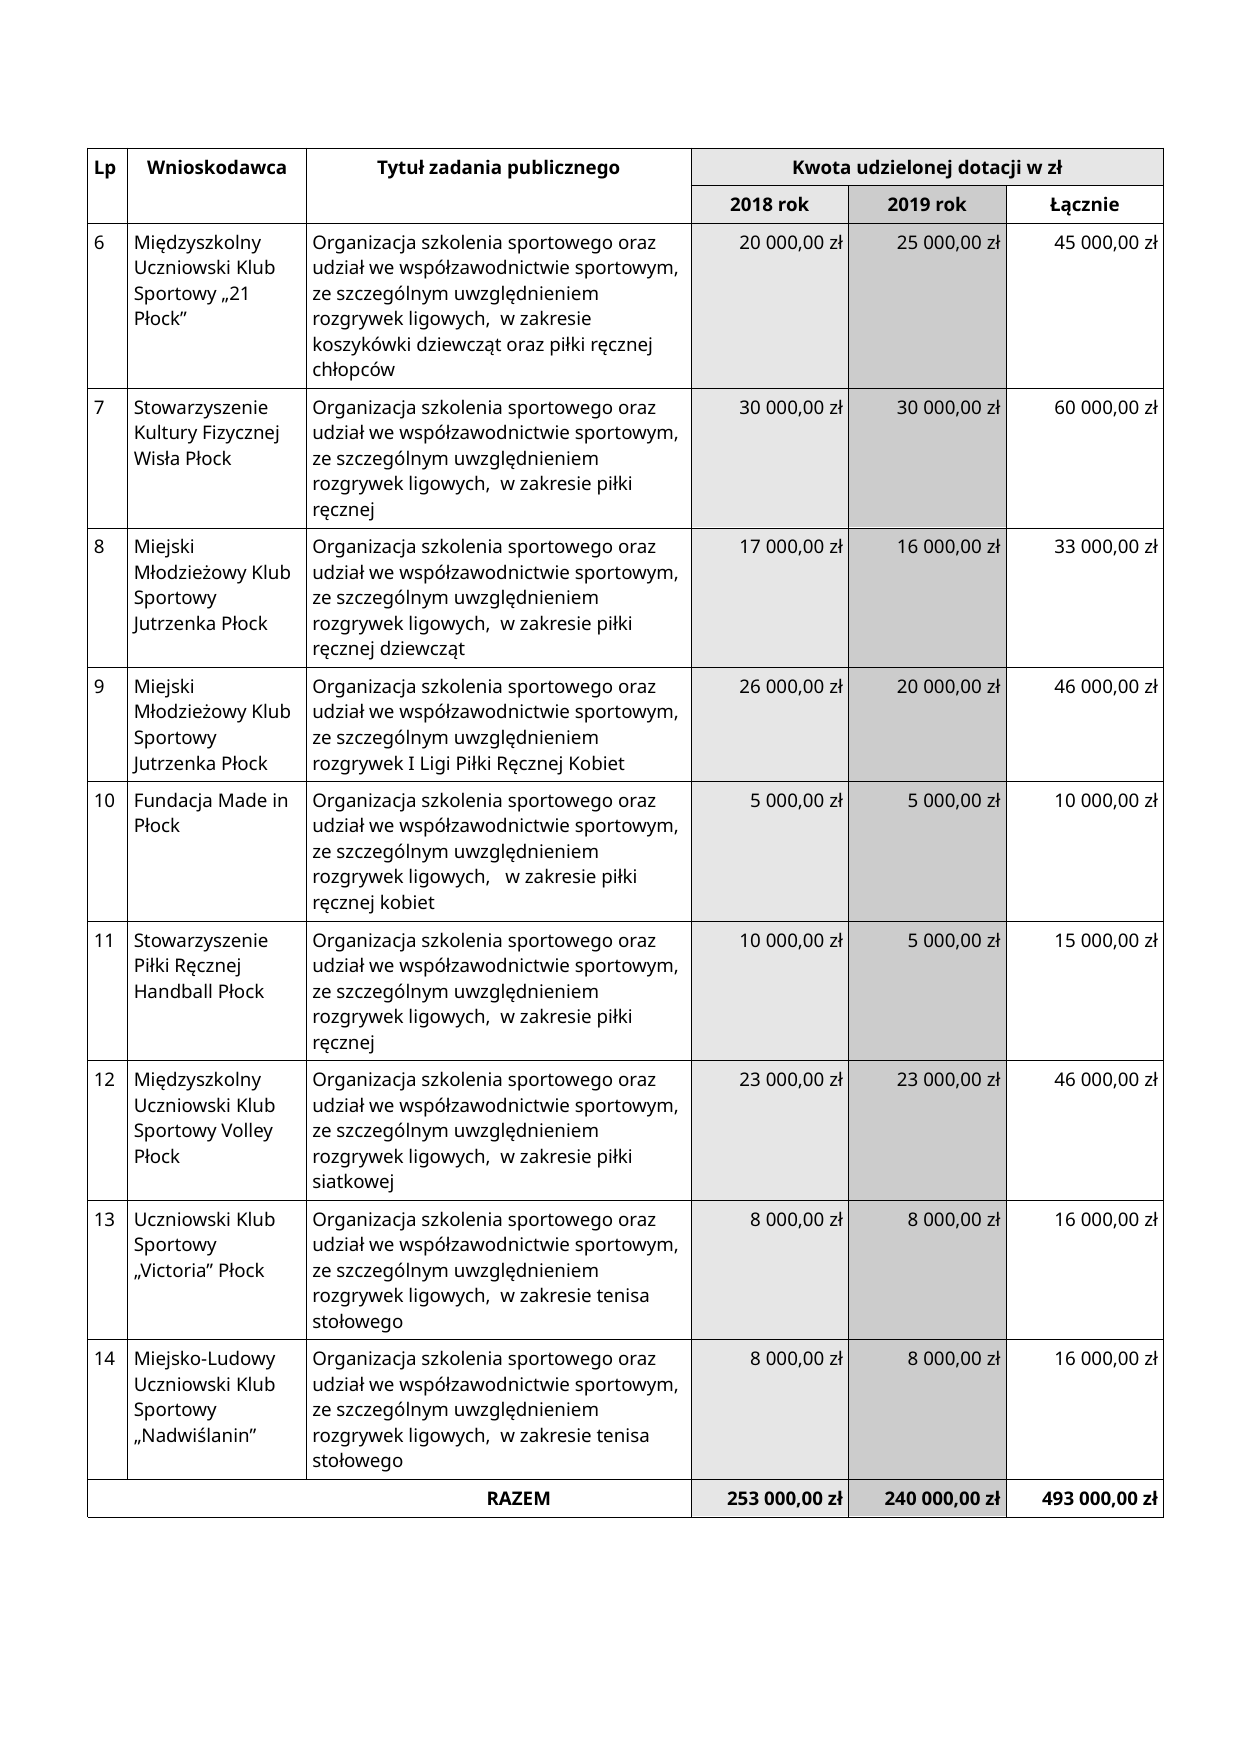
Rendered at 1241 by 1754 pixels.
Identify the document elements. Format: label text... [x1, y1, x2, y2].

table_header Lp [88, 149, 127, 223]
table_cell 20 000,00 zł [849, 668, 1006, 781]
table_cell 7 [88, 389, 127, 527]
table_cell 46 000,00 zł [1007, 668, 1163, 781]
table_cell 30 000,00 zł [692, 389, 848, 527]
table_cell Stowarzyszenie Kultury Fizycznej Wisła Płock [128, 389, 306, 527]
table_cell 17 000,00 zł [692, 529, 848, 667]
table_cell 5 000,00 zł [849, 782, 1006, 921]
table_cell Fundacja Made in Płock [128, 782, 306, 921]
table_cell Organizacja szkolenia sportowego oraz udział we współzawodnictwie sportowym, ze szczególnym uwzględnieniem rozgrywek ligowych, w zakresie piłki ręcznej kobiet [307, 782, 691, 921]
table_cell 23 000,00 zł [692, 1061, 848, 1200]
table_cell Organizacja szkolenia sportowego oraz udział we współzawodnictwie sportowym, ze szczególnym uwzględnieniem rozgrywek ligowych, w zakresie tenisa stołowego [307, 1340, 691, 1479]
table_header Wnioskodawca [128, 149, 306, 223]
table_cell 2018 rok [692, 186, 848, 223]
table_cell 60 000,00 zł [1007, 389, 1163, 527]
table_cell Miejski Młodzieżowy Klub Sportowy Jutrzenka Płock [128, 668, 306, 781]
table_cell 9 [88, 668, 127, 781]
table_cell Organizacja szkolenia sportowego oraz udział we współzawodnictwie sportowym, ze szczególnym uwzględnieniem rozgrywek ligowych, w zakresie tenisa stołowego [307, 1201, 691, 1339]
table_cell 23 000,00 zł [849, 1061, 1006, 1200]
table_cell 11 [88, 922, 127, 1060]
table_cell 6 [88, 224, 127, 388]
table_cell 493 000,00 zł [1007, 1480, 1163, 1516]
table_cell 10 000,00 zł [1007, 782, 1163, 921]
table_cell 5 000,00 zł [849, 922, 1006, 1060]
table_cell 16 000,00 zł [849, 529, 1006, 667]
table_cell 45 000,00 zł [1007, 224, 1163, 388]
table_cell 16 000,00 zł [1007, 1340, 1163, 1479]
table_cell 20 000,00 zł [692, 224, 848, 388]
table_cell 30 000,00 zł [849, 389, 1006, 527]
table_cell Uczniowski Klub Sportowy „Victoria” Płock [128, 1201, 306, 1339]
table_cell 12 [88, 1061, 127, 1200]
table_cell Organizacja szkolenia sportowego oraz udział we współzawodnictwie sportowym, ze szczególnym uwzględnieniem rozgrywek ligowych, w zakresie koszykówki dziewcząt oraz piłki ręcznej chłopców [307, 224, 691, 388]
table_cell Organizacja szkolenia sportowego oraz udział we współzawodnictwie sportowym, ze szczególnym uwzględnieniem rozgrywek ligowych, w zakresie piłki ręcznej [307, 389, 691, 527]
table_cell Miejski Młodzieżowy Klub Sportowy Jutrzenka Płock [128, 529, 306, 667]
table_cell 33 000,00 zł [1007, 529, 1163, 667]
table_cell Miejsko-Ludowy Uczniowski Klub Sportowy „Nadwiślanin” [128, 1340, 306, 1479]
table_cell 8 000,00 zł [692, 1340, 848, 1479]
table_cell Międzyszkolny Uczniowski Klub Sportowy „21 Płock” [128, 224, 306, 388]
table_cell 8 000,00 zł [692, 1201, 848, 1339]
table_cell 25 000,00 zł [849, 224, 1006, 388]
table_cell 26 000,00 zł [692, 668, 848, 781]
table_cell 240 000,00 zł [849, 1480, 1006, 1516]
table_cell 5 000,00 zł [692, 782, 848, 921]
table_cell 13 [88, 1201, 127, 1339]
table_cell 253 000,00 zł [692, 1480, 848, 1516]
table_cell 2019 rok [849, 186, 1006, 223]
table_cell 8 [88, 529, 127, 667]
table_header Kwota udzielonej dotacji w zł [692, 149, 1163, 185]
table_header Tytuł zadania publicznego [307, 149, 691, 223]
table_cell 8 000,00 zł [849, 1340, 1006, 1479]
table_cell 16 000,00 zł [1007, 1201, 1163, 1339]
table_cell 15 000,00 zł [1007, 922, 1163, 1060]
table_cell Stowarzyszenie Piłki Ręcznej Handball Płock [128, 922, 306, 1060]
table_cell Organizacja szkolenia sportowego oraz udział we współzawodnictwie sportowym, ze szczególnym uwzględnieniem rozgrywek ligowych, w zakresie piłki siatkowej [307, 1061, 691, 1200]
table_cell Organizacja szkolenia sportowego oraz udział we współzawodnictwie sportowym, ze szczególnym uwzględnieniem rozgrywek ligowych, w zakresie piłki ręcznej [307, 922, 691, 1060]
table_cell RAZEM [88, 1480, 691, 1516]
table_cell 10 [88, 782, 127, 921]
table_cell Łącznie [1007, 186, 1163, 223]
table_cell 46 000,00 zł [1007, 1061, 1163, 1200]
table_cell 10 000,00 zł [692, 922, 848, 1060]
table_cell Organizacja szkolenia sportowego oraz udział we współzawodnictwie sportowym, ze szczególnym uwzględnieniem rozgrywek I Ligi Piłki Ręcznej Kobiet [307, 668, 691, 781]
table_cell 8 000,00 zł [849, 1201, 1006, 1339]
table_cell Organizacja szkolenia sportowego oraz udział we współzawodnictwie sportowym, ze szczególnym uwzględnieniem rozgrywek ligowych, w zakresie piłki ręcznej dziewcząt [307, 529, 691, 667]
table_cell 14 [88, 1340, 127, 1479]
table_cell Międzyszkolny Uczniowski Klub Sportowy Volley Płock [128, 1061, 306, 1200]
